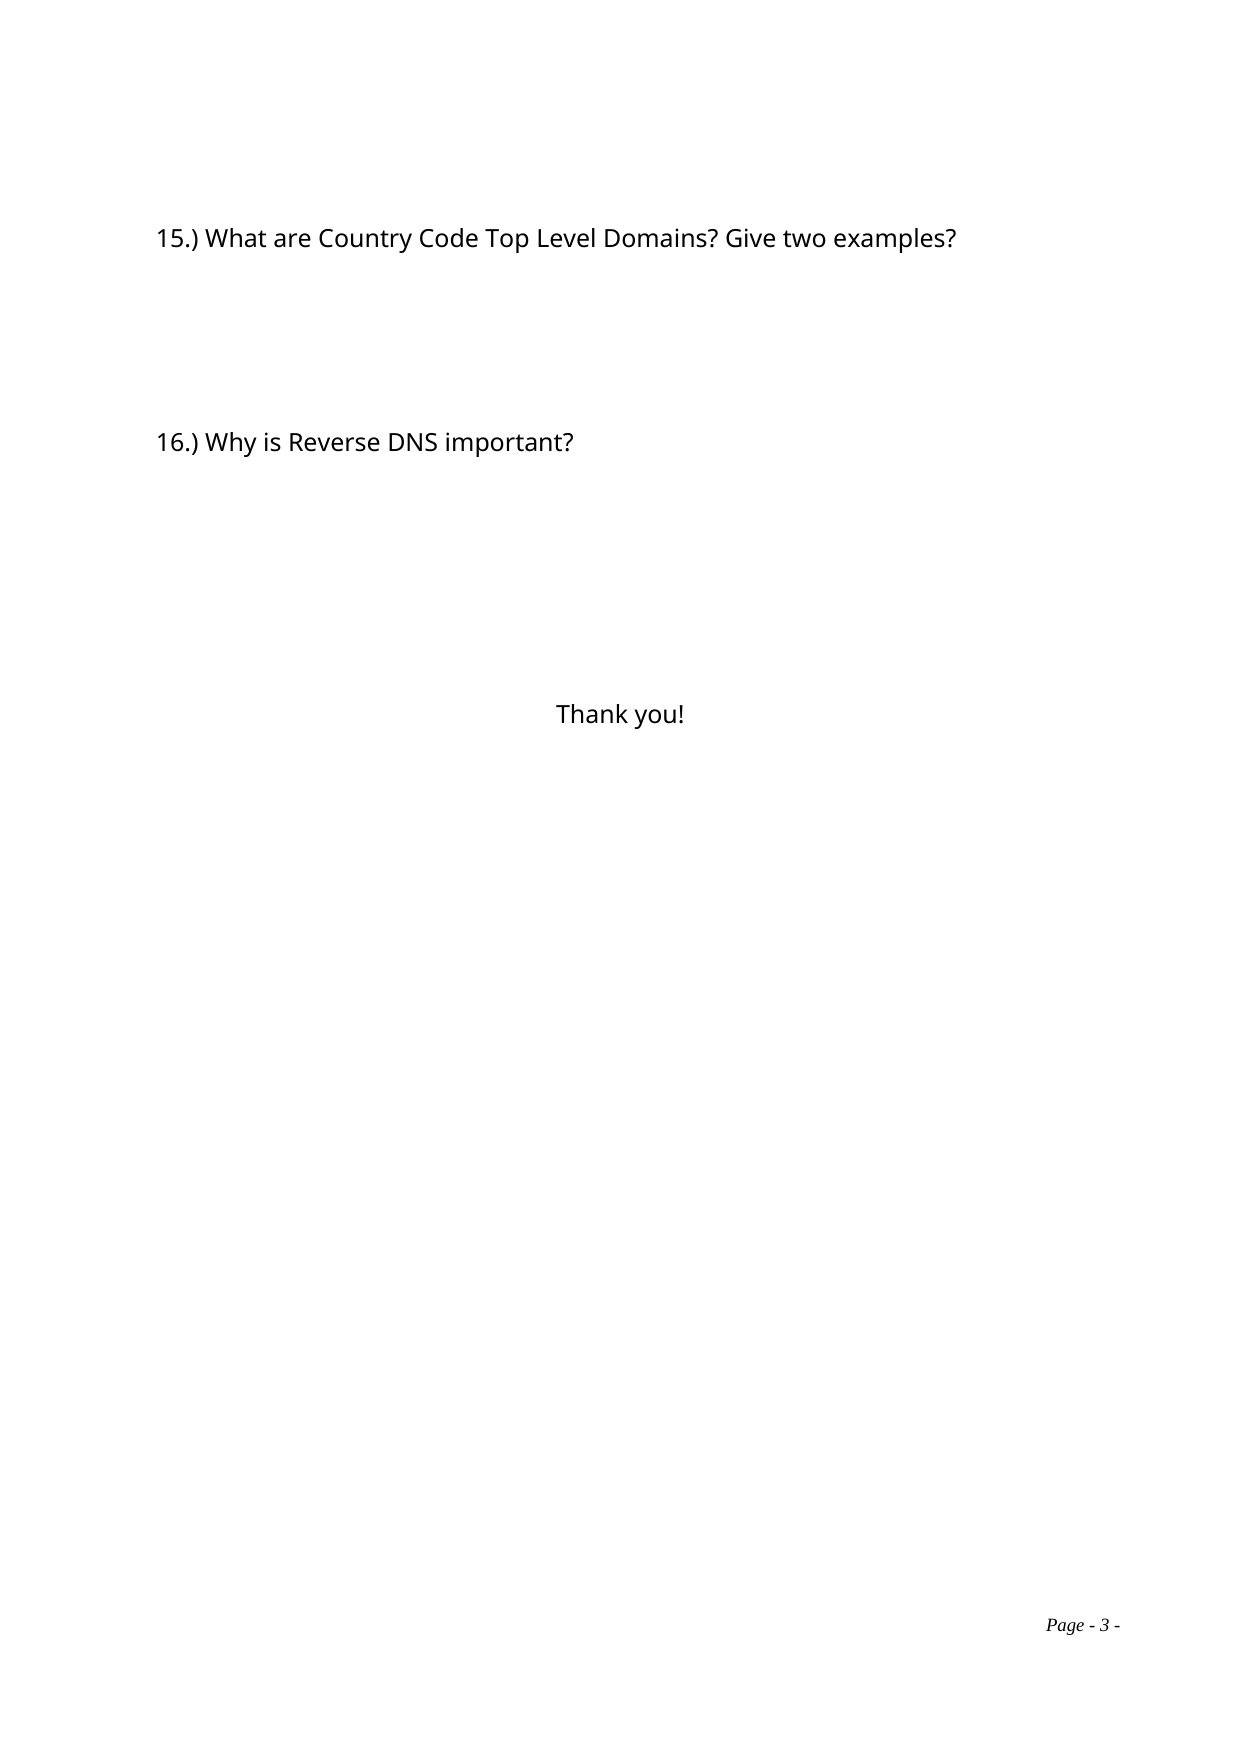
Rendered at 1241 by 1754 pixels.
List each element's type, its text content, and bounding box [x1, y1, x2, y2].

list Why is Reverse DNS important? [156, 425, 1122, 493]
list What are Country Code Top Level Domains? Give two examples? [156, 220, 1122, 425]
text Thank you! [118, 697, 1122, 731]
